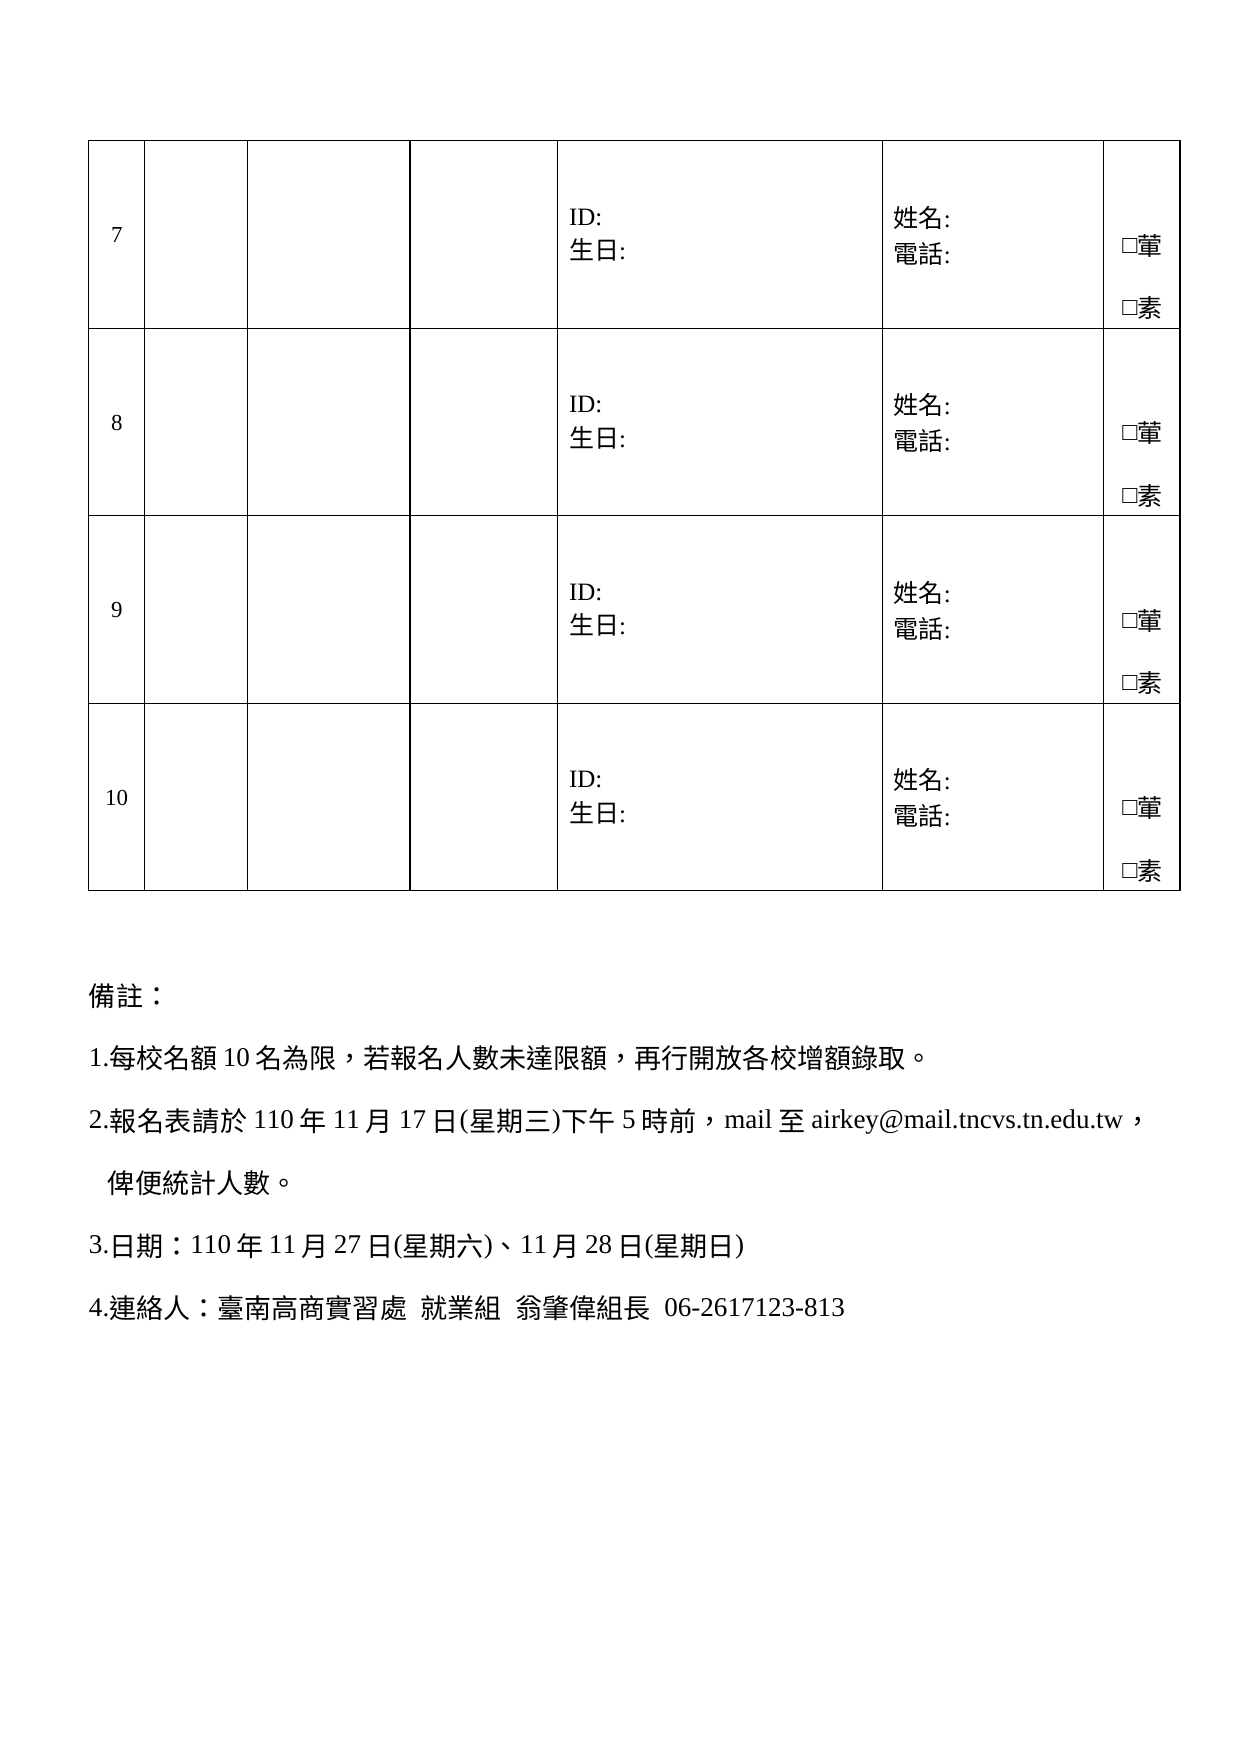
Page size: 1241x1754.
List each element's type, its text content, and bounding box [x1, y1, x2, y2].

table_cell [145, 329, 247, 515]
table_cell □葷 □素 [1104, 329, 1179, 515]
table_cell ID: 生日: [558, 704, 882, 890]
table_cell ID: 生日: [558, 329, 882, 515]
table_cell ID: 生日: [558, 516, 882, 702]
table_cell 姓名: 電話: [883, 329, 1103, 515]
table_cell [411, 704, 557, 890]
table_cell [411, 329, 557, 515]
table_cell [145, 141, 247, 327]
table_cell □葷 □素 [1104, 141, 1179, 327]
table_cell ID: 生日: [558, 141, 882, 327]
text 1.每校名額10名為限，若報名人數未達限額，再行開放各校增額錄取。 [89, 1015, 1152, 1077]
table_cell [248, 329, 409, 515]
table_cell 9 [89, 516, 144, 702]
table_cell [145, 704, 247, 890]
text 4.連絡人：臺南高商實習處 就業組 翁肇偉組長 06-2617123-813 [89, 1265, 1152, 1327]
table_cell 姓名: 電話: [883, 516, 1103, 702]
table_cell □葷 □素 [1104, 704, 1179, 890]
table_cell 10 [89, 704, 144, 890]
table_cell [411, 516, 557, 702]
table_cell 8 [89, 329, 144, 515]
table_cell [411, 141, 557, 327]
table_cell 姓名: 電話: [883, 704, 1103, 890]
text 3.日期：110年11月27日(星期六)、11月28日(星期日) [89, 1202, 1152, 1265]
text 備註： [89, 952, 1152, 1015]
table_cell [145, 516, 247, 702]
table_cell [248, 516, 409, 702]
table_cell [248, 704, 409, 890]
table_cell [248, 141, 409, 327]
text 2.報名表請於110年11月17日(星期三)下午5時前，mail至airkey@mail.tncvs.tn.edu.tw，俾便統計人數。 [89, 1077, 1152, 1202]
table_cell 7 [89, 141, 144, 327]
table_cell 姓名: 電話: [883, 141, 1103, 327]
table_cell □葷 □素 [1104, 516, 1179, 702]
